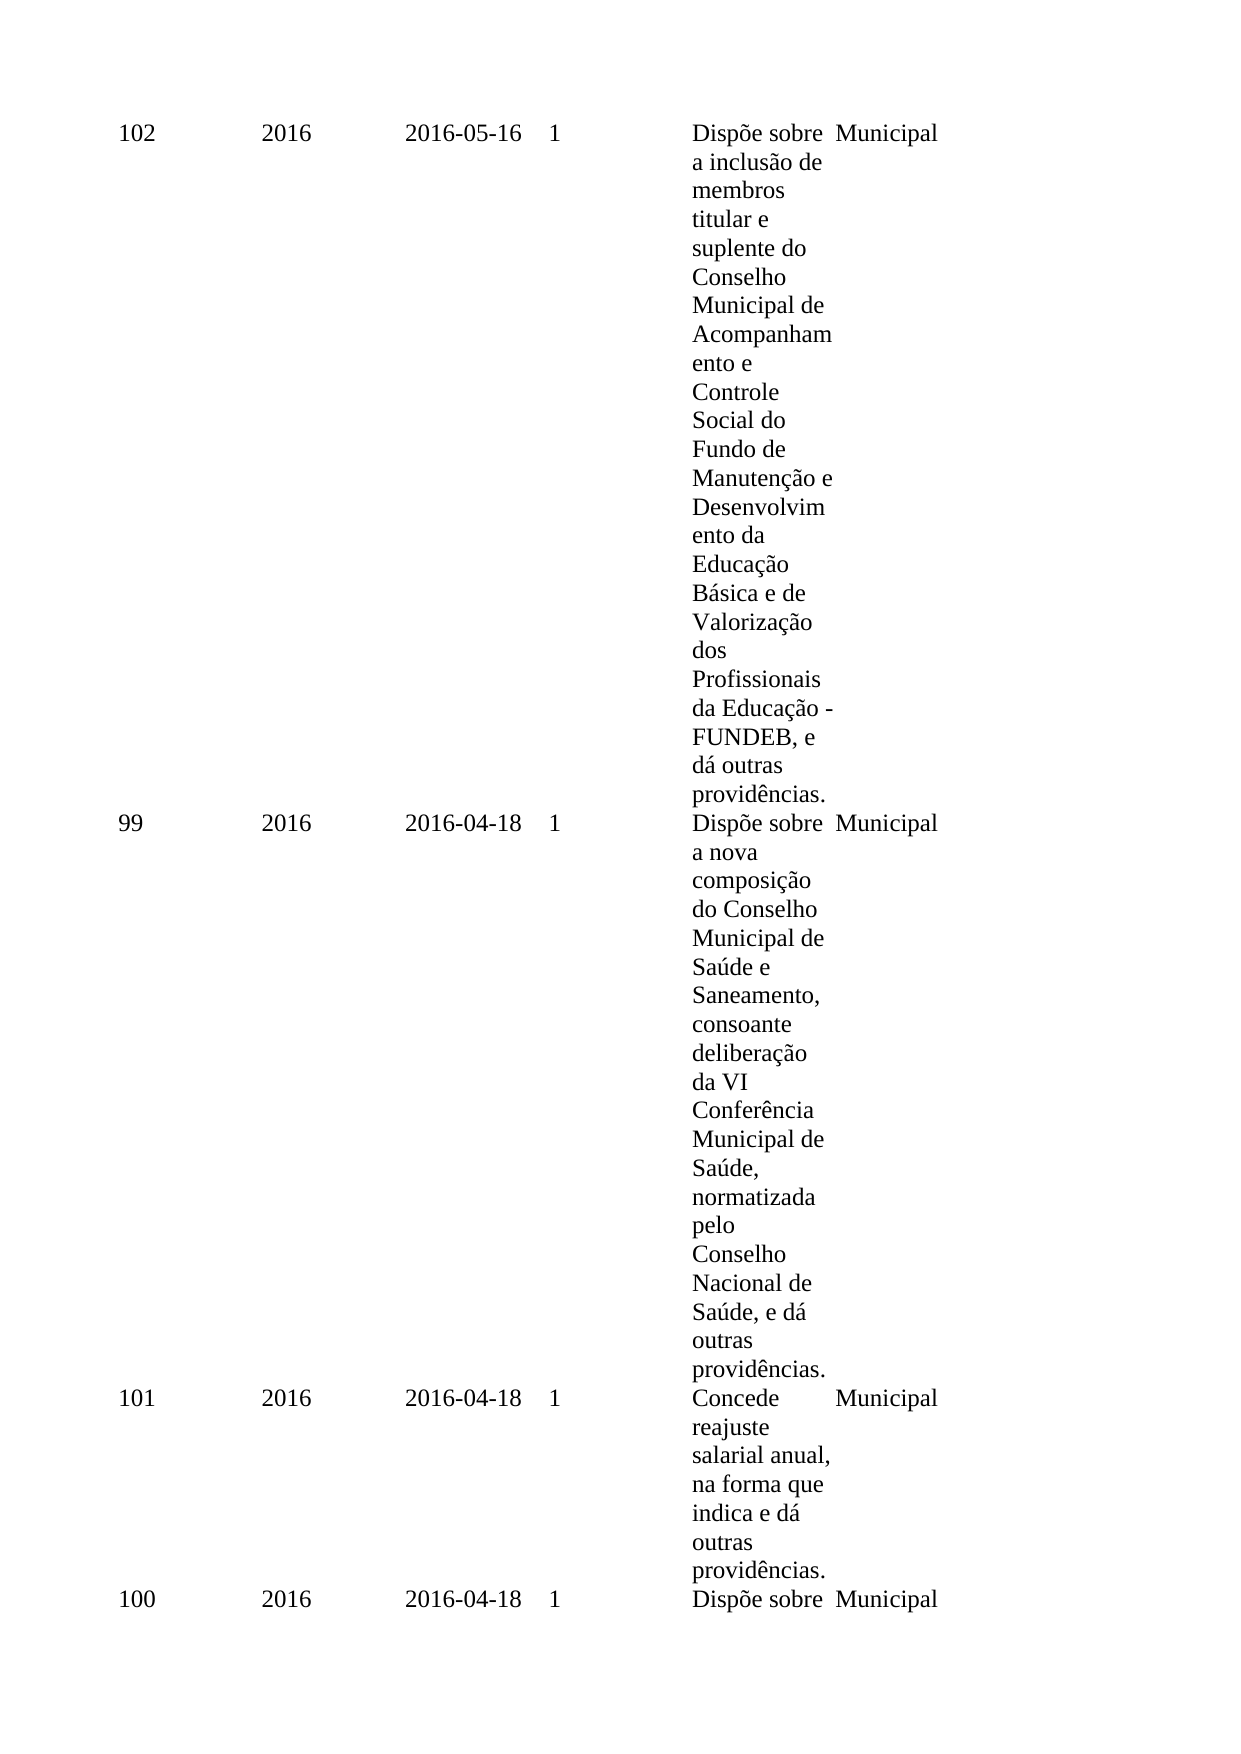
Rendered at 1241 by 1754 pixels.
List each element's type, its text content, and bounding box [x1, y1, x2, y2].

table_cell 100 [118, 1584, 261, 1613]
table_cell 1 [548, 118, 692, 808]
table_cell [979, 1383, 1122, 1584]
table_cell Dispõe sobre a nova composição do Conselho Municipal de Saúde e Saneamento, consoante deliberação da VI Conferência Municipal de Saúde, normatizada pelo Conselho Nacional de Saúde, e dá outras providências. [692, 808, 835, 1383]
table_cell 2016 [261, 1584, 405, 1613]
table_cell Concede reajuste salarial anual, na forma que indica e dá outras providências. [692, 1383, 835, 1584]
table_cell 102 [118, 118, 261, 808]
table_cell 1 [548, 808, 692, 1383]
table_cell 2016-05-16 [405, 118, 548, 808]
table_cell 1 [548, 1584, 692, 1613]
table_cell Dispõe sobre a inclusão de membros titular e suplente do Conselho Municipal de Acompanhamento e Controle Social do Fundo de Manutenção e Desenvolvimento da Educação Básica e de Valorização dos Profissionais da Educação - FUNDEB, e dá outras providências. [692, 118, 835, 808]
table_cell Municipal [835, 1383, 979, 1584]
table_cell 2016-04-18 [405, 1584, 548, 1613]
table_cell Municipal [835, 1584, 979, 1613]
table_cell 2016 [261, 808, 405, 1383]
table_cell 2016 [261, 118, 405, 808]
table_cell [979, 808, 1122, 1383]
table_cell Dispõe sobre [692, 1584, 835, 1613]
table_cell [979, 118, 1122, 808]
table_cell 2016-04-18 [405, 808, 548, 1383]
table_cell 99 [118, 808, 261, 1383]
table_cell Municipal [835, 808, 979, 1383]
table_cell Municipal [835, 118, 979, 808]
table_cell 2016 [261, 1383, 405, 1584]
table_cell 101 [118, 1383, 261, 1584]
table_cell 2016-04-18 [405, 1383, 548, 1584]
table_cell 1 [548, 1383, 692, 1584]
table_cell [979, 1584, 1122, 1613]
